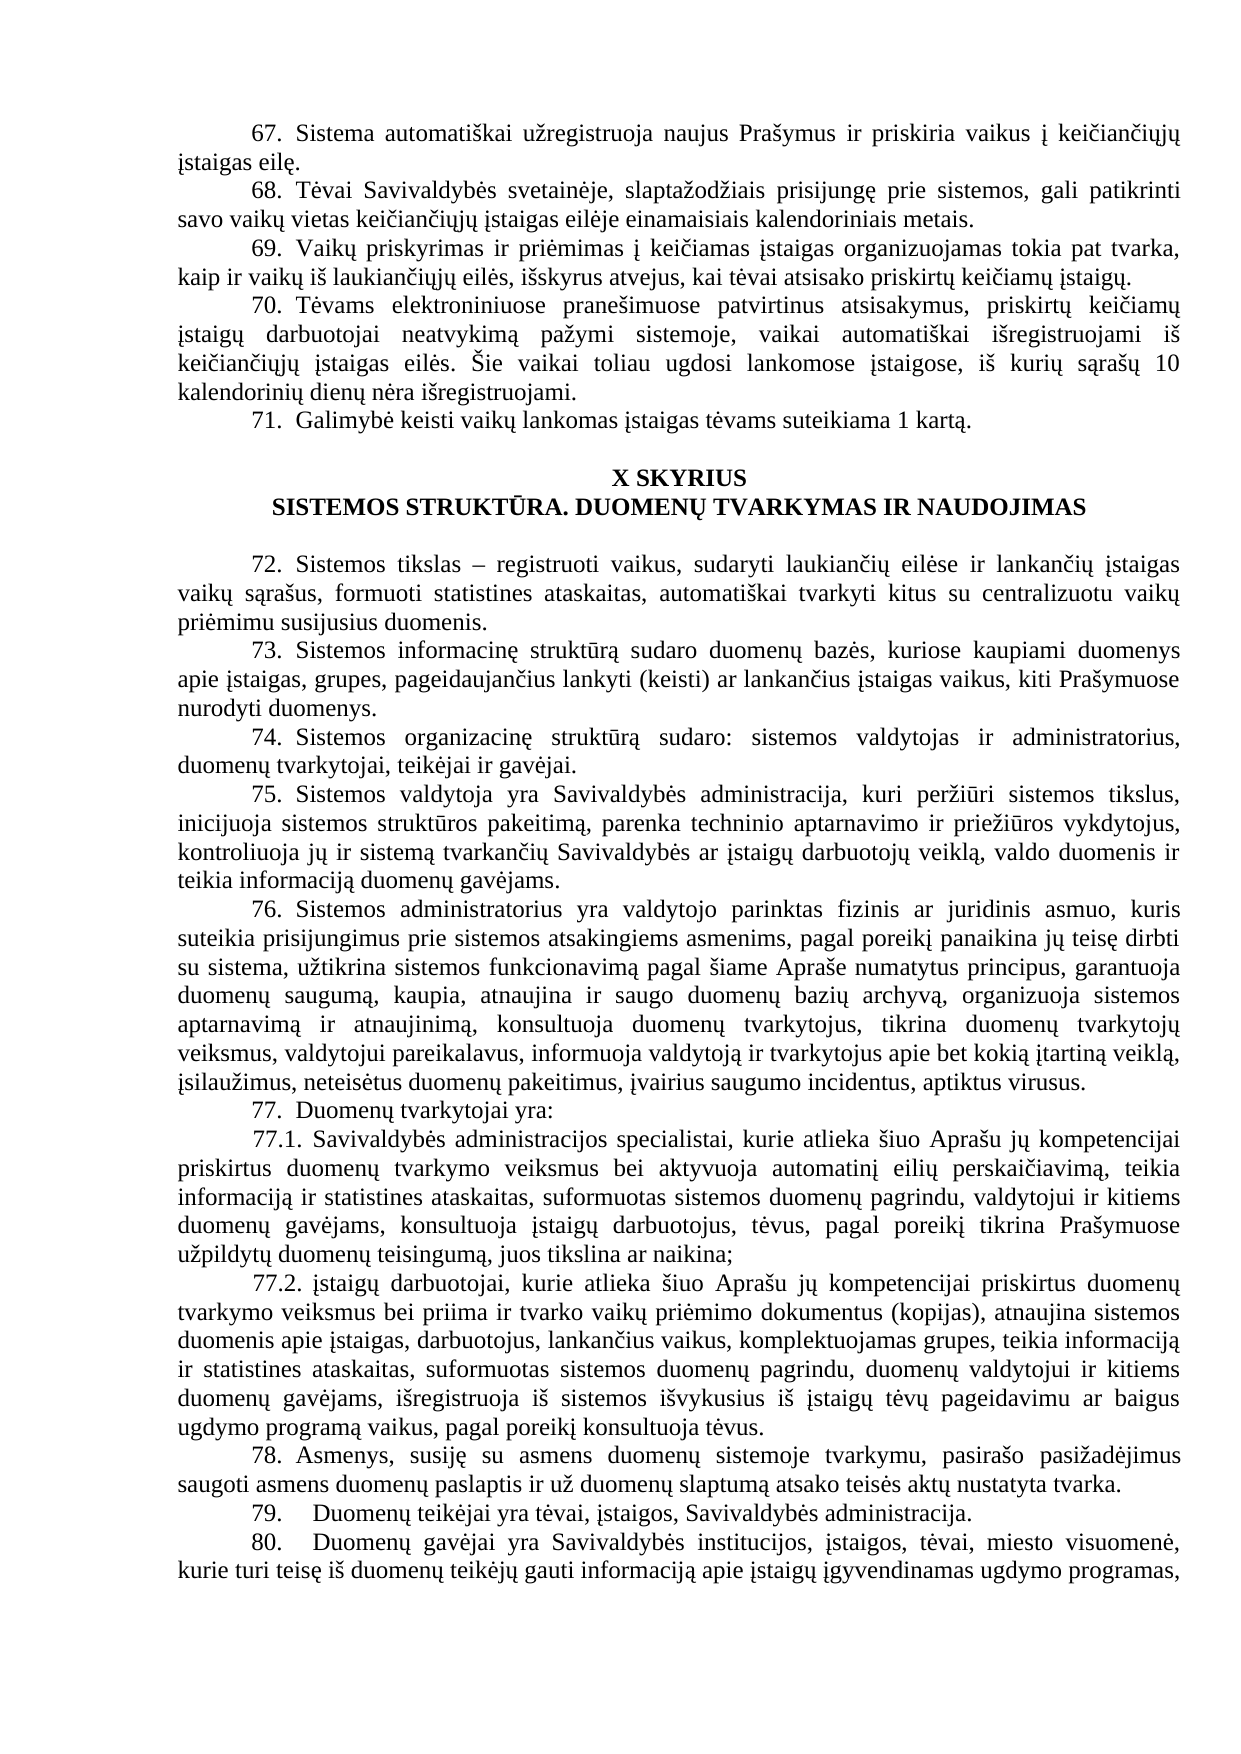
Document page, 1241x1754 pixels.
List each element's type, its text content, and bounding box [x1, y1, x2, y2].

text 72. Sistemos tikslas – registruoti vaikus, sudaryti laukiančių eilėse ir lankančių įstaigas vaikų sąrašus, formuoti statistines ataskaitas, automatiškai tvarkyti kitus su centralizuotu vaikų priėmimu susijusius duomenis. [177, 549, 1181, 636]
text 69. Vaikų priskyrimas ir priėmimas į keičiamas įstaigas organizuojamas tokia pat tvarka, kaip ir vaikų iš laukiančiųjų eilės, išskyrus atvejus, kai tėvai atsisako priskirtų keičiamų įstaigų. [177, 233, 1181, 291]
text 75. Sistemos valdytoja yra Savivaldybės administracija, kuri peržiūri sistemos tikslus, inicijuoja sistemos struktūros pakeitimą, parenka techninio aptarnavimo ir priežiūros vykdytojus, kontroliuoja jų ir sistemą tvarkančių Savivaldybės ar įstaigų darbuotojų veiklą, valdo duomenis ir teikia informaciją duomenų gavėjams. [177, 779, 1181, 894]
text 70. Tėvams elektroniniuose pranešimuose patvirtinus atsisakymus, priskirtų keičiamų įstaigų darbuotojai neatvykimą pažymi sistemoje, vaikai automatiškai išregistruojami iš keičiančiųjų įstaigas eilės. Šie vaikai toliau ugdosi lankomose įstaigose, iš kurių sąrašų 10 kalendorinių dienų nėra išregistruojami. [177, 291, 1181, 406]
text 80. Duomenų gavėjai yra Savivaldybės institucijos, įstaigos, tėvai, miesto visuomenė, kurie turi teisę iš duomenų teikėjų gauti informaciją apie įstaigų įgyvendinamas ugdymo programas, [177, 1527, 1181, 1584]
text sistemos struktūra. duomenų tvarkymas ir naudojimas [177, 492, 1181, 521]
text 79. Duomenų teikėjai yra tėvai, įstaigos, Savivaldybės administracija. [177, 1498, 1181, 1527]
text 73. Sistemos informacinę struktūrą sudaro duomenų bazės, kuriose kaupiami duomenys apie įstaigas, grupes, pageidaujančius lankyti (keisti) ar lankančius įstaigas vaikus, kiti Prašymuose nurodyti duomenys. [177, 636, 1181, 722]
text 74. Sistemos organizacinę struktūrą sudaro: sistemos valdytojas ir administratorius, duomenų tvarkytojai, teikėjai ir gavėjai. [177, 722, 1181, 779]
text 68. Tėvai Savivaldybės svetainėje, slaptažodžiais prisijungę prie sistemos, gali patikrinti savo vaikų vietas keičiančiųjų įstaigas eilėje einamaisiais kalendoriniais metais. [177, 176, 1181, 233]
text X SKYRIUS [177, 463, 1181, 492]
text 78. Asmenys, susiję su asmens duomenų sistemoje tvarkymu, pasirašo pasižadėjimus saugoti asmens duomenų paslaptis ir už duomenų slaptumą atsako teisės aktų nustatyta tvarka. [177, 1441, 1181, 1498]
text 77. Duomenų tvarkytojai yra: [177, 1096, 1181, 1124]
text 77.2. įstaigų darbuotojai, kurie atlieka šiuo Aprašu jų kompetencijai priskirtus duomenų tvarkymo veiksmus bei priima ir tvarko vaikų priėmimo dokumentus (kopijas), atnaujina sistemos duomenis apie įstaigas, darbuotojus, lankančius vaikus, komplektuojamas grupes, teikia informaciją ir statistines ataskaitas, suformuotas sistemos duomenų pagrindu, duomenų valdytojui ir kitiems duomenų gavėjams, išregistruoja iš sistemos išvykusius iš įstaigų tėvų pageidavimu ar baigus ugdymo programą vaikus, pagal poreikį konsultuoja tėvus. [177, 1268, 1181, 1441]
text 71. Galimybė keisti vaikų lankomas įstaigas tėvams suteikiama 1 kartą. [251, 406, 1181, 434]
text 77.1. Savivaldybės administracijos specialistai, kurie atlieka šiuo Aprašu jų kompetencijai priskirtus duomenų tvarkymo veiksmus bei aktyvuoja automatinį eilių perskaičiavimą, teikia informaciją ir statistines ataskaitas, suformuotas sistemos duomenų pagrindu, valdytojui ir kitiems duomenų gavėjams, konsultuoja įstaigų darbuotojus, tėvus, pagal poreikį tikrina Prašymuose užpildytų duomenų teisingumą, juos tikslina ar naikina; [177, 1124, 1181, 1268]
text 67. Sistema automatiškai užregistruoja naujus Prašymus ir priskiria vaikus į keičiančiųjų įstaigas eilę. [177, 118, 1181, 176]
text 76. Sistemos administratorius yra valdytojo parinktas fizinis ar juridinis asmuo, kuris suteikia prisijungimus prie sistemos atsakingiems asmenims, pagal poreikį panaikina jų teisę dirbti su sistema, užtikrina sistemos funkcionavimą pagal šiame Apraše numatytus principus, garantuoja duomenų saugumą, kaupia, atnaujina ir saugo duomenų bazių archyvą, organizuoja sistemos aptarnavimą ir atnaujinimą, konsultuoja duomenų tvarkytojus, tikrina duomenų tvarkytojų veiksmus, valdytojui pareikalavus, informuoja valdytoją ir tvarkytojus apie bet kokią įtartiną veiklą, įsilaužimus, neteisėtus duomenų pakeitimus, įvairius saugumo incidentus, aptiktus virusus. [177, 894, 1181, 1096]
